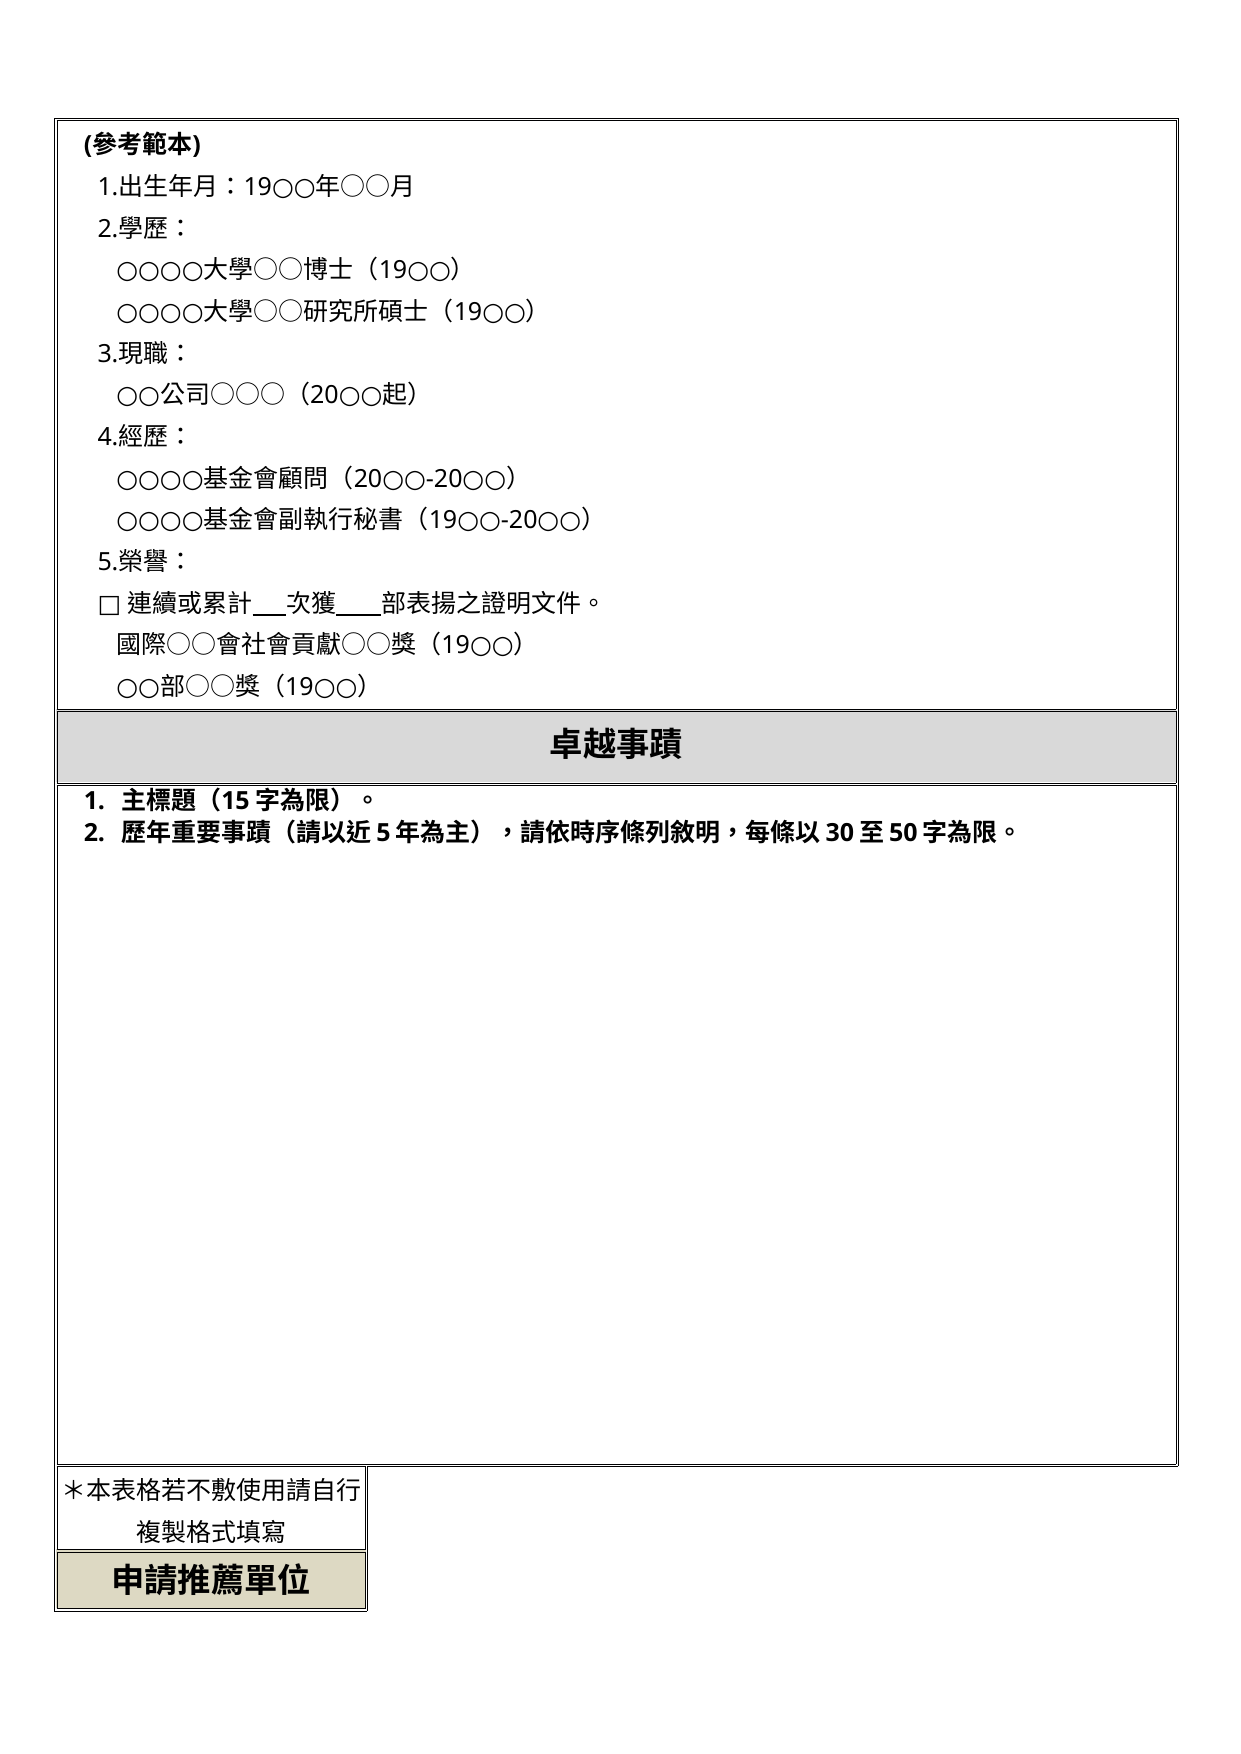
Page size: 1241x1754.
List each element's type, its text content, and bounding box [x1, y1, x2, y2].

table_cell ＊本表格若不敷使用請自行複製格式填寫 [58, 1467, 365, 1549]
table_cell 主標題（15字為限）。 歷年重要事蹟（請以近5年為主），請依時序條列敘明，每條以30至50字為限。 [58, 786, 1176, 1464]
table_cell (參考範本) 1.出生年月：19○○年○○月 2.學歷： ○○○○大學○○博士（19○○） ○○○○大學○○研究所碩士（19○○） 3.現職： ○○公司○○○（20○○起） 4.經歷： ○○○○基金會顧問（20○○-20○○） ○○○○基金會副執行秘書（19○○-20○○） 5.榮譽： □ 連續或累計 次獲 部表揚之證明文件。 國際○○會社會貢獻○○獎（19○○） ○○部○○獎（19○○） [58, 121, 1176, 709]
table_cell 申請推薦單位 [58, 1553, 365, 1608]
table_cell 卓越事蹟 [58, 712, 1176, 782]
